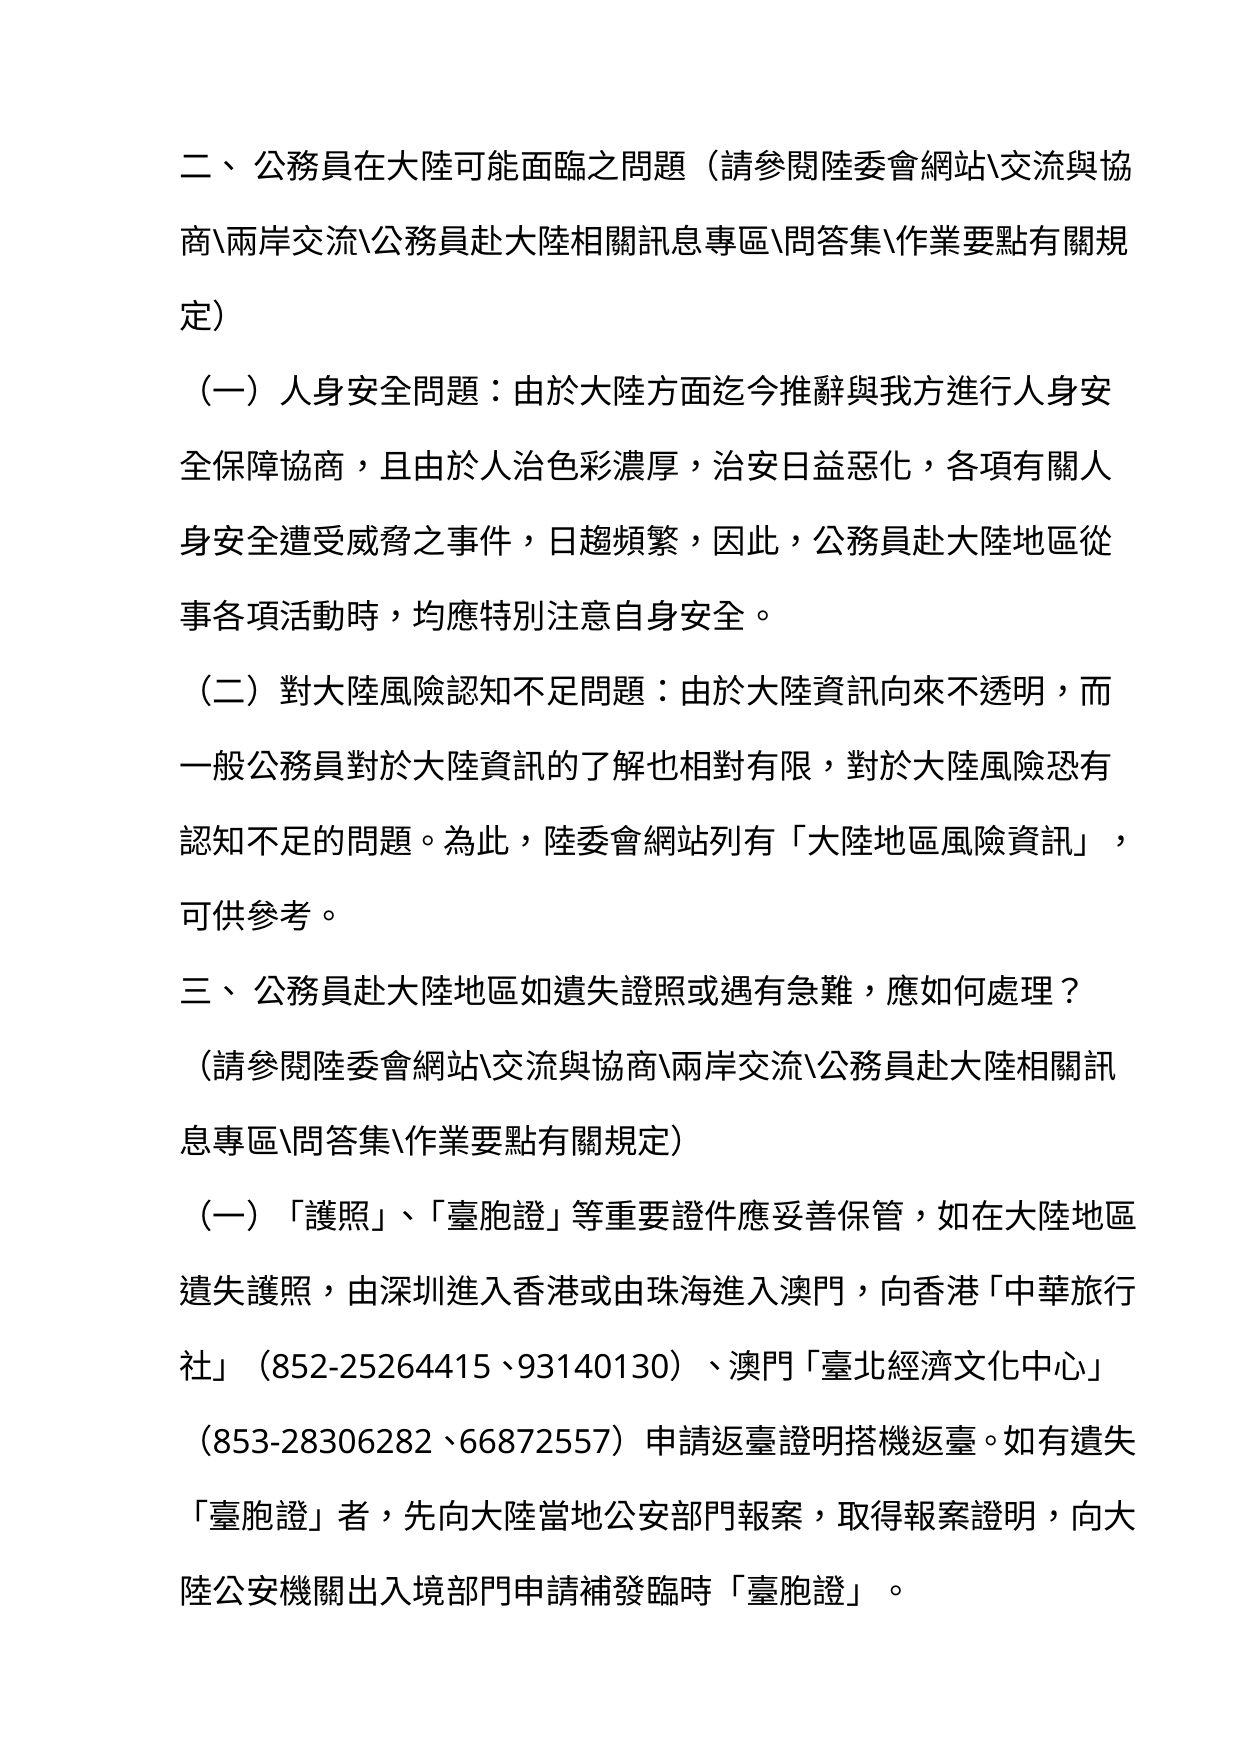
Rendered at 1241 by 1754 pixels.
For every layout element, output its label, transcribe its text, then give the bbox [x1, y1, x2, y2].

subtitle （二）對大陸風險認知不足問題：由於大陸資訊向來不透明，而一般公務員對於大陸資訊的了解也相對有限，對於大陸風險恐有認知不足的問題。為此，陸委會網站列有「大陸地區風險資訊」，可供參考。 [179, 652, 1137, 952]
subtitle （一）人身安全問題：由於大陸方面迄今推辭與我方進行人身安全保障協商，且由於人治色彩濃厚，治安日益惡化，各項有關人身安全遭受威脅之事件，日趨頻繁，因此，公務員赴大陸地區從事各項活動時，均應特別注意自身安全。 [179, 352, 1137, 652]
subtitle 二、 公務員在大陸可能面臨之問題（請參閱陸委會網站\交流與協商\兩岸交流\公務員赴大陸相關訊息專區\問答集\作業要點有關規定） [179, 127, 1137, 352]
subtitle （一）「護照」、「臺胞證」等重要證件應妥善保管，如在大陸地區遺失護照，由深圳進入香港或由珠海進入澳門，向香港「中華旅行社」（852-25264415、93140130）、澳門「臺北經濟文化中心」（853-28306282、66872557）申請返臺證明搭機返臺。如有遺失「臺胞證」者，先向大陸當地公安部門報案，取得報案證明，向大陸公安機關出入境部門申請補發臨時「臺胞證」。 [179, 1177, 1137, 1627]
subtitle 三、 公務員赴大陸地區如遺失證照或遇有急難，應如何處理？（請參閱陸委會網站\交流與協商\兩岸交流\公務員赴大陸相關訊息專區\問答集\作業要點有關規定） [179, 952, 1137, 1177]
